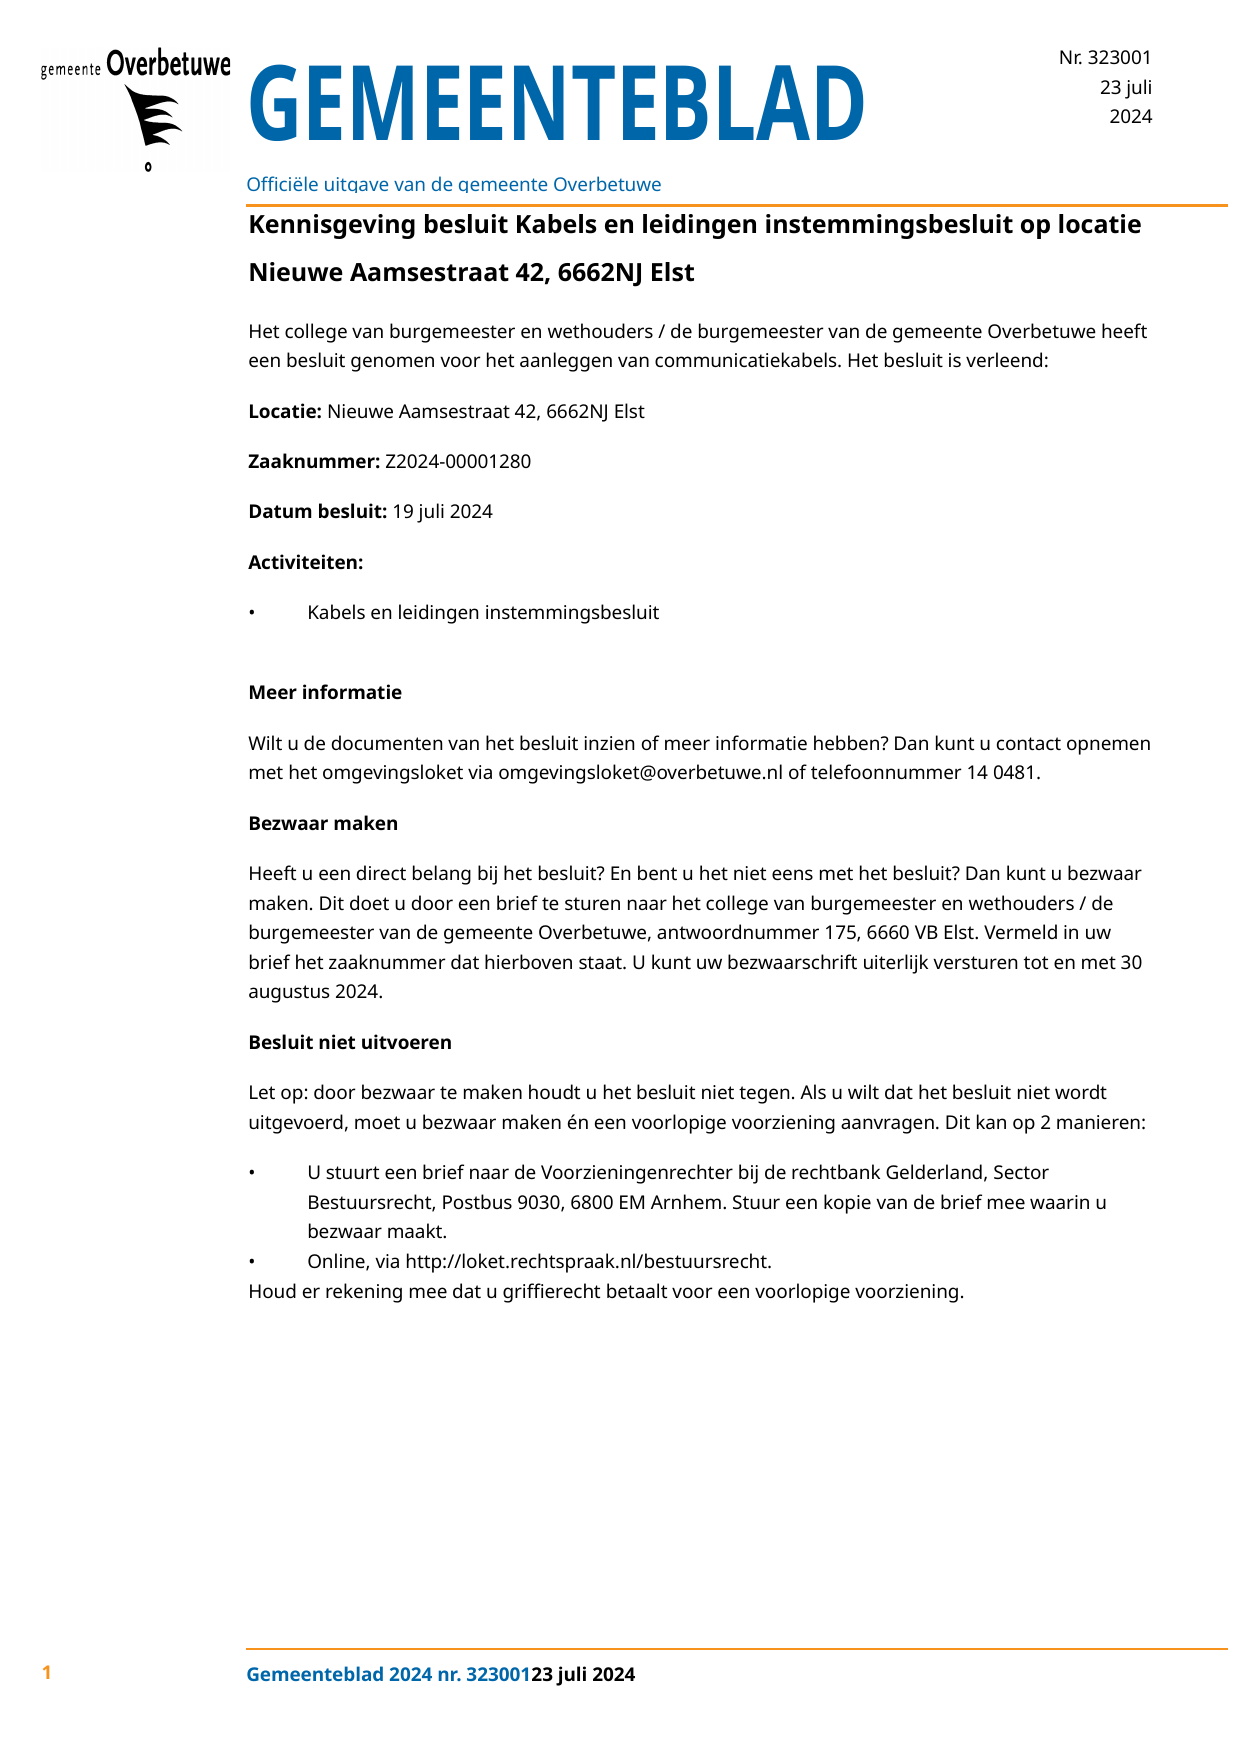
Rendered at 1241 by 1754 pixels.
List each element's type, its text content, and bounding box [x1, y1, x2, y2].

list U stuurt een brief naar de Voorzieningenrechter bij de rechtbank Gelderland, Sector Bestuursrecht, Postbus 9030, 6800 EM Arnhem. Stuur een kopie van de brief mee waarin u bezwaar maakt. [248, 1159, 1152, 1244]
text Kennisgeving besluit Kabels en leidingen instemmingsbesluit op locatie Nieuwe Aamsestraat 42, 6662NJ Elst [248, 207, 1152, 288]
picture [41, 47, 231, 172]
text Zaaknummer: Z2024-00001280 [248, 448, 1152, 474]
text Activiteiten: [248, 549, 1152, 575]
text Het college van burgemeester en wethouders / de burgemeester van de gemeente Overbetuwe heeft een besluit genomen voor het aanleggen van communicatiekabels. Het besluit is verleend: [248, 318, 1152, 373]
text Meer informatie [248, 679, 1152, 705]
text Datum besluit: 19 juli 2024 [248, 499, 1152, 524]
text Houd er rekening mee dat u griffierecht betaalt voor een voorlopige voorziening. [248, 1278, 1152, 1304]
list Online, via http://loket.rechtspraak.nl/bestuursrecht. [248, 1248, 1152, 1274]
text Heeft u een direct belang bij het besluit? En bent u het niet eens met het besluit? Dan kunt u bezwaar maken. Dit doet u door een brief te sturen naar het college van burgemeester en wethouders / de burgemeester van de gemeente Overbetuwe, antwoordnummer 175, 6660 VB Elst. Vermeld in uw brief het zaaknummer dat hierboven staat. U kunt uw bezwaarschrift uiterlijk versturen tot en met 30 augustus 2024. [248, 860, 1152, 1004]
text Locatie: Nieuwe Aamsestraat 42, 6662NJ Elst [248, 398, 1152, 424]
text Bezwaar maken [248, 810, 1152, 836]
list Kabels en leidingen instemmingsbesluit [248, 599, 1152, 625]
text Wilt u de documenten van het besluit inzien of meer informatie hebben? Dan kunt u contact opnemen met het omgevingsloket via omgevingsloket@overbetuwe.nl of telefoonnummer 14 0481. [248, 730, 1152, 785]
text Let op: door bezwaar te maken houdt u het besluit niet tegen. Als u wilt dat het besluit niet wordt uitgevoerd, moet u bezwaar maken én een voorlopige voorziening aanvragen. Dit kan op 2 manieren: [248, 1079, 1152, 1135]
text Besluit niet uitvoeren [248, 1029, 1152, 1055]
